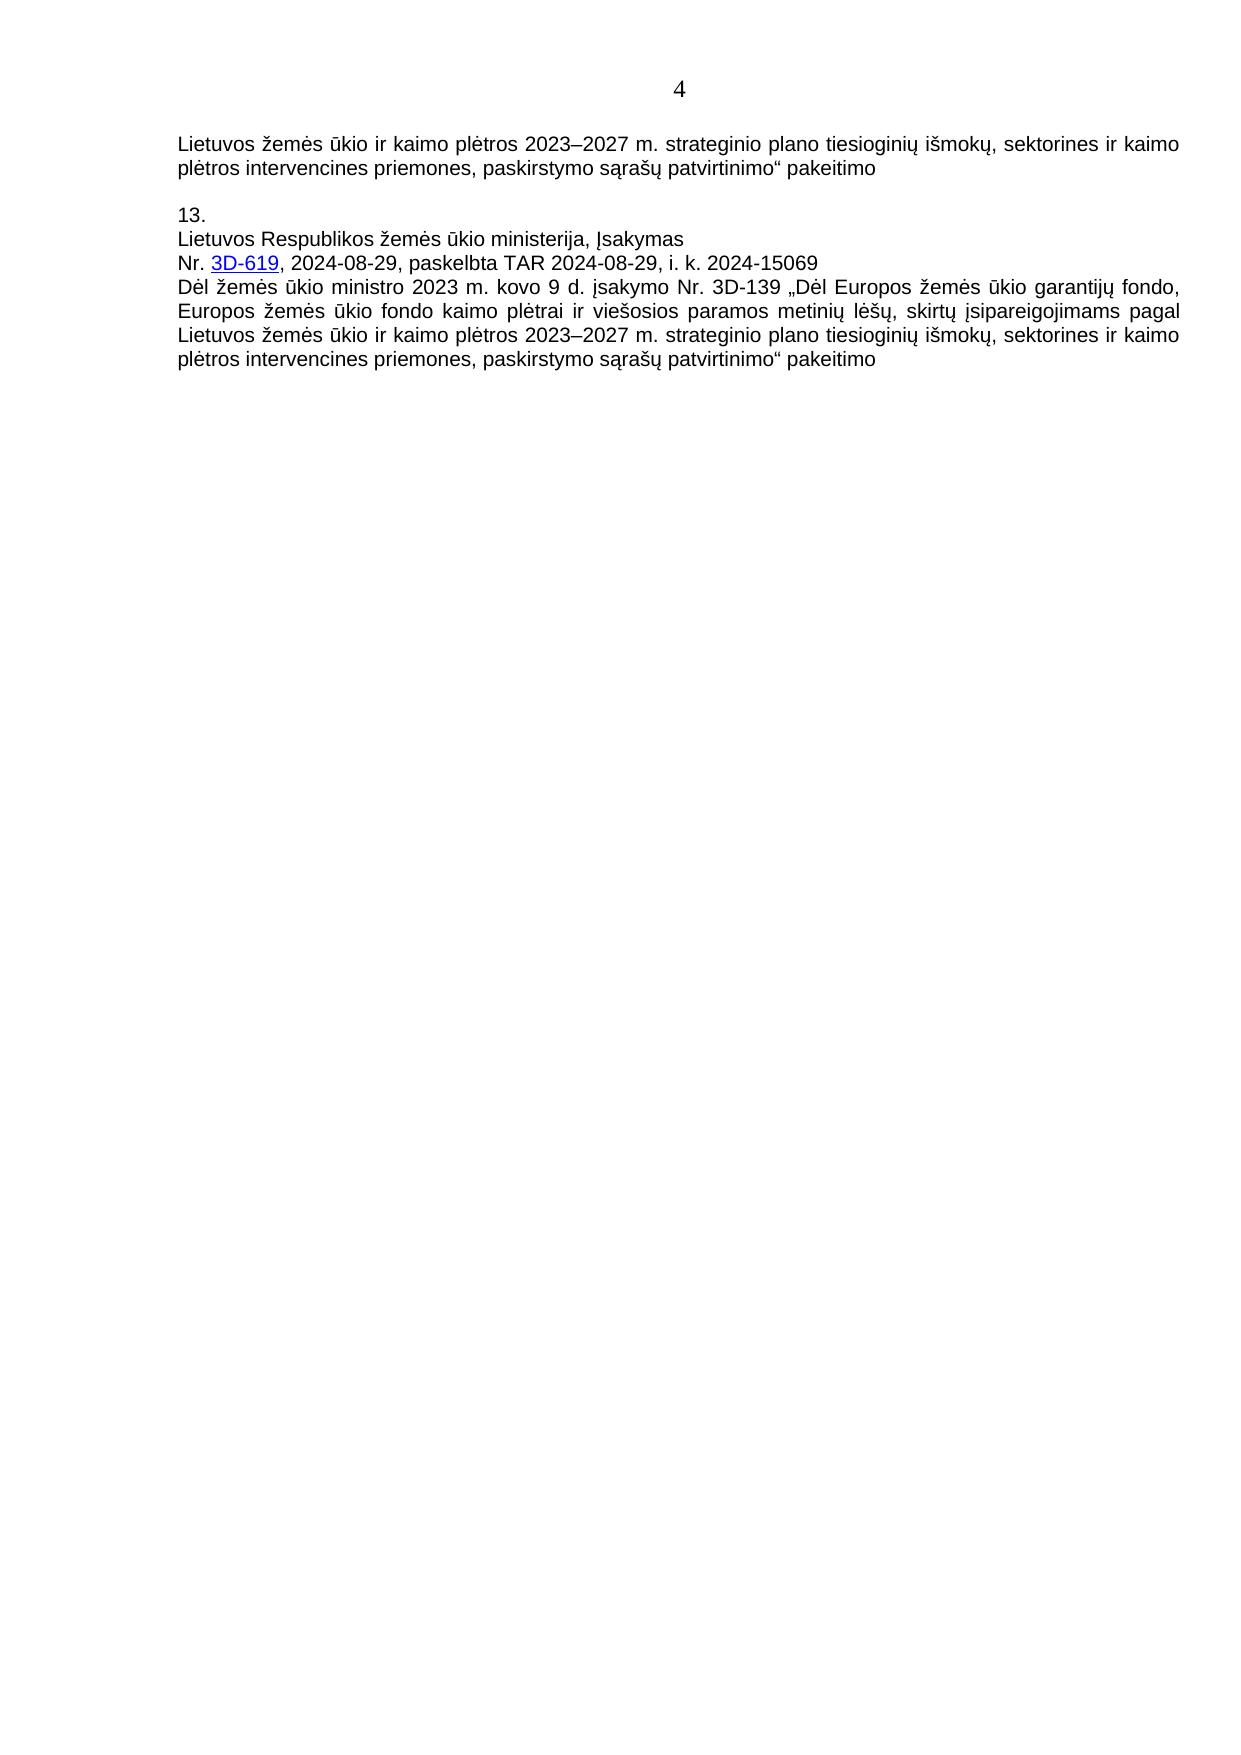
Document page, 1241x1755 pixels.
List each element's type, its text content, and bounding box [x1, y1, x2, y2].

text Lietuvos Respublikos žemės ūkio ministerija, Įsakymas [177, 227, 1181, 251]
text Nr. 3D-619, 2024-08-29, paskelbta TAR 2024-08-29, i. k. 2024-15069 [177, 251, 1181, 275]
text 13. [177, 203, 1181, 227]
text Dėl žemės ūkio ministro 2023 m. kovo 9 d. įsakymo Nr. 3D-139 „Dėl Europos žemės ūkio garantijų fondo, Europos žemės ūkio fondo kaimo plėtrai ir viešosios paramos metinių lėšų, skirtų įsipareigojimams pagal Lietuvos žemės ūkio ir kaimo plėtros 2023–2027 m. strateginio plano tiesioginių išmokų, sektorines ir kaimo plėtros intervencines priemones, paskirstymo sąrašų patvirtinimo“ pakeitimo [177, 275, 1181, 371]
text Lietuvos žemės ūkio ir kaimo plėtros 2023–2027 m. strateginio plano tiesioginių išmokų, sektorines ir kaimo plėtros intervencines priemones, paskirstymo sąrašų patvirtinimo“ pakeitimo [177, 131, 1181, 179]
